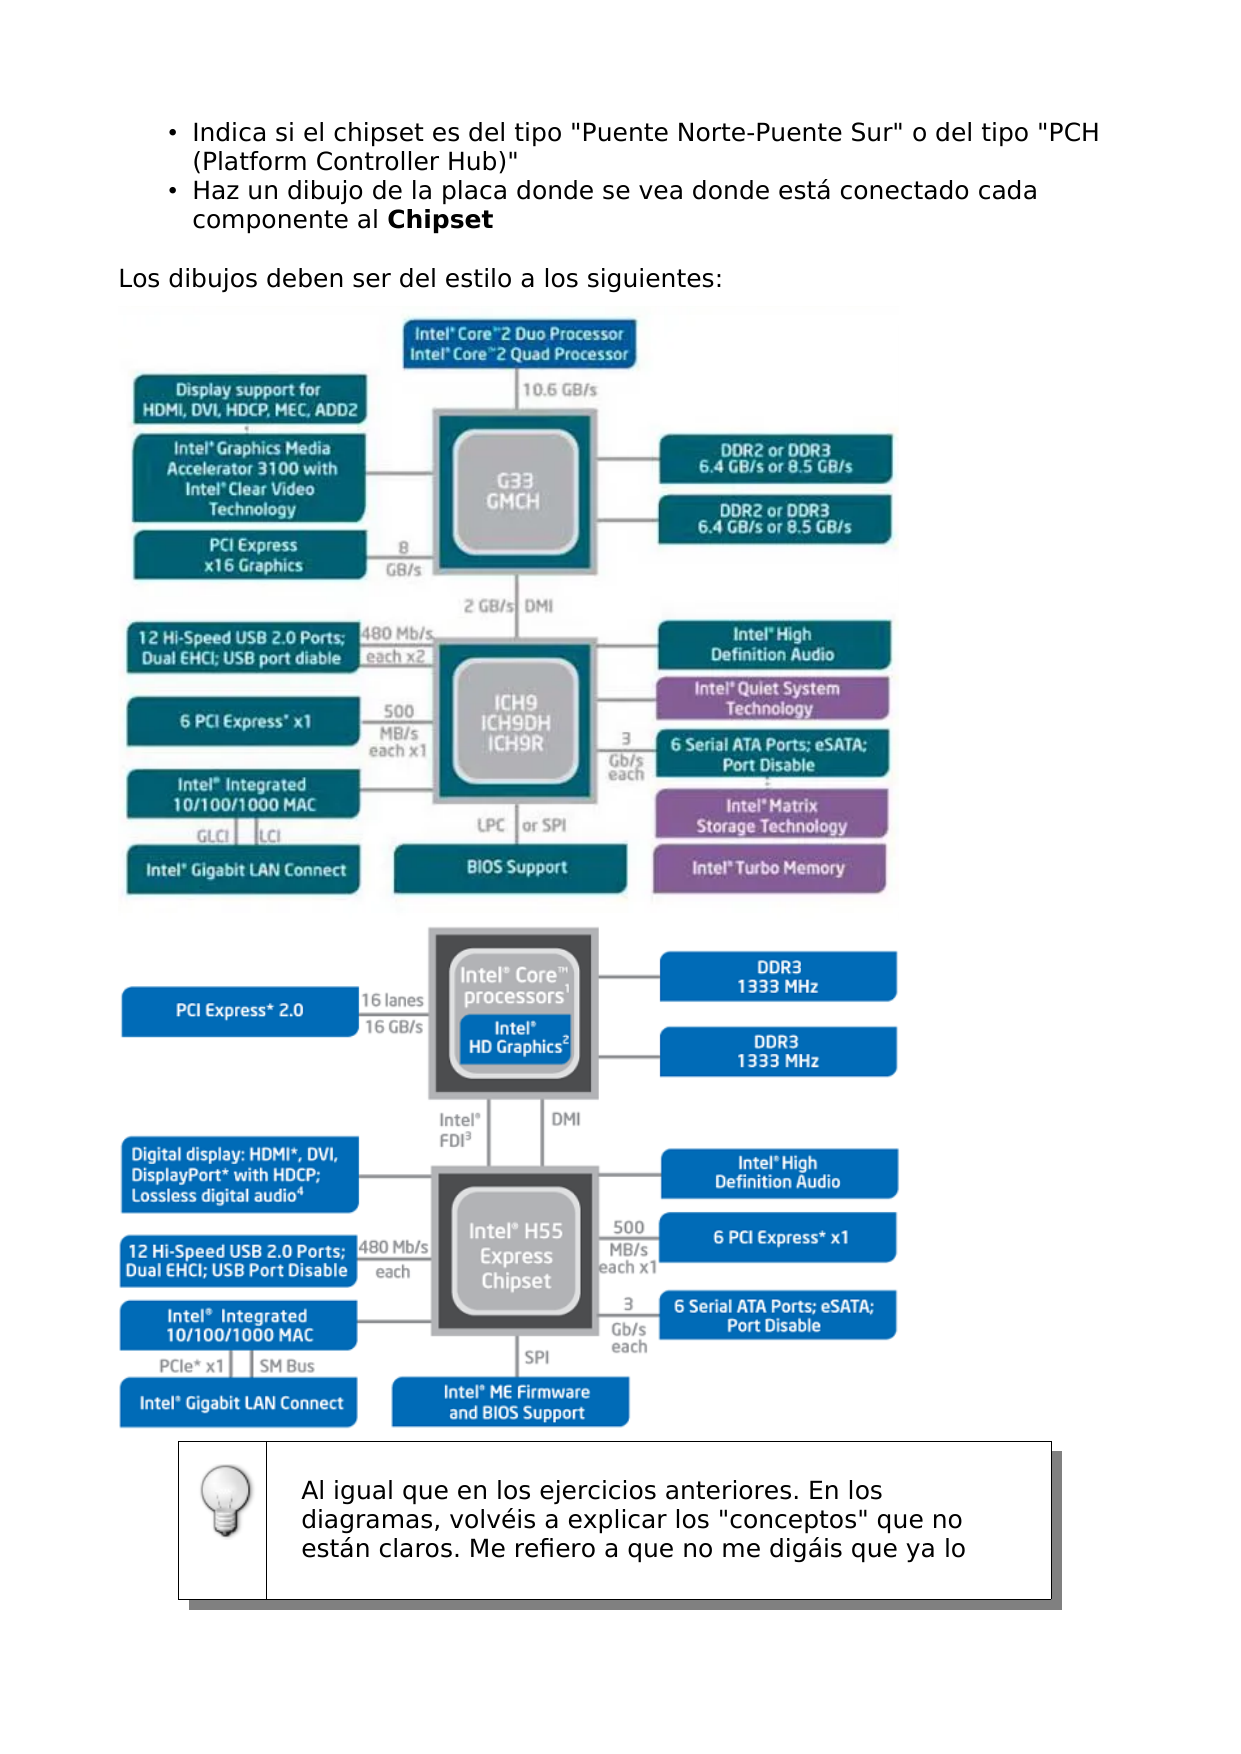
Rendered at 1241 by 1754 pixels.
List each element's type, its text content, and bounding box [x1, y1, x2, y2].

text Los dibujos deben ser del estilo a los siguientes: [118, 264, 1122, 293]
table_header Al igual que en los ejercicios anteriores. En los diagramas, volvéis a explicar los "conceptos" que no están claros. Me refiero a que no me digáis que ya lo [267, 1442, 1051, 1599]
table_header [179, 1442, 266, 1599]
picture [190, 1464, 266, 1540]
list Indica si el chipset es del tipo "Puente Norte-Puente Sur" o del tipo "PCH (Platform Controller Hub)" [177, 118, 1122, 176]
picture [118, 306, 900, 920]
list Haz un dibujo de la placa donde se vea donde está conectado cada componente al Chipset [177, 176, 1122, 235]
picture [118, 925, 900, 1429]
